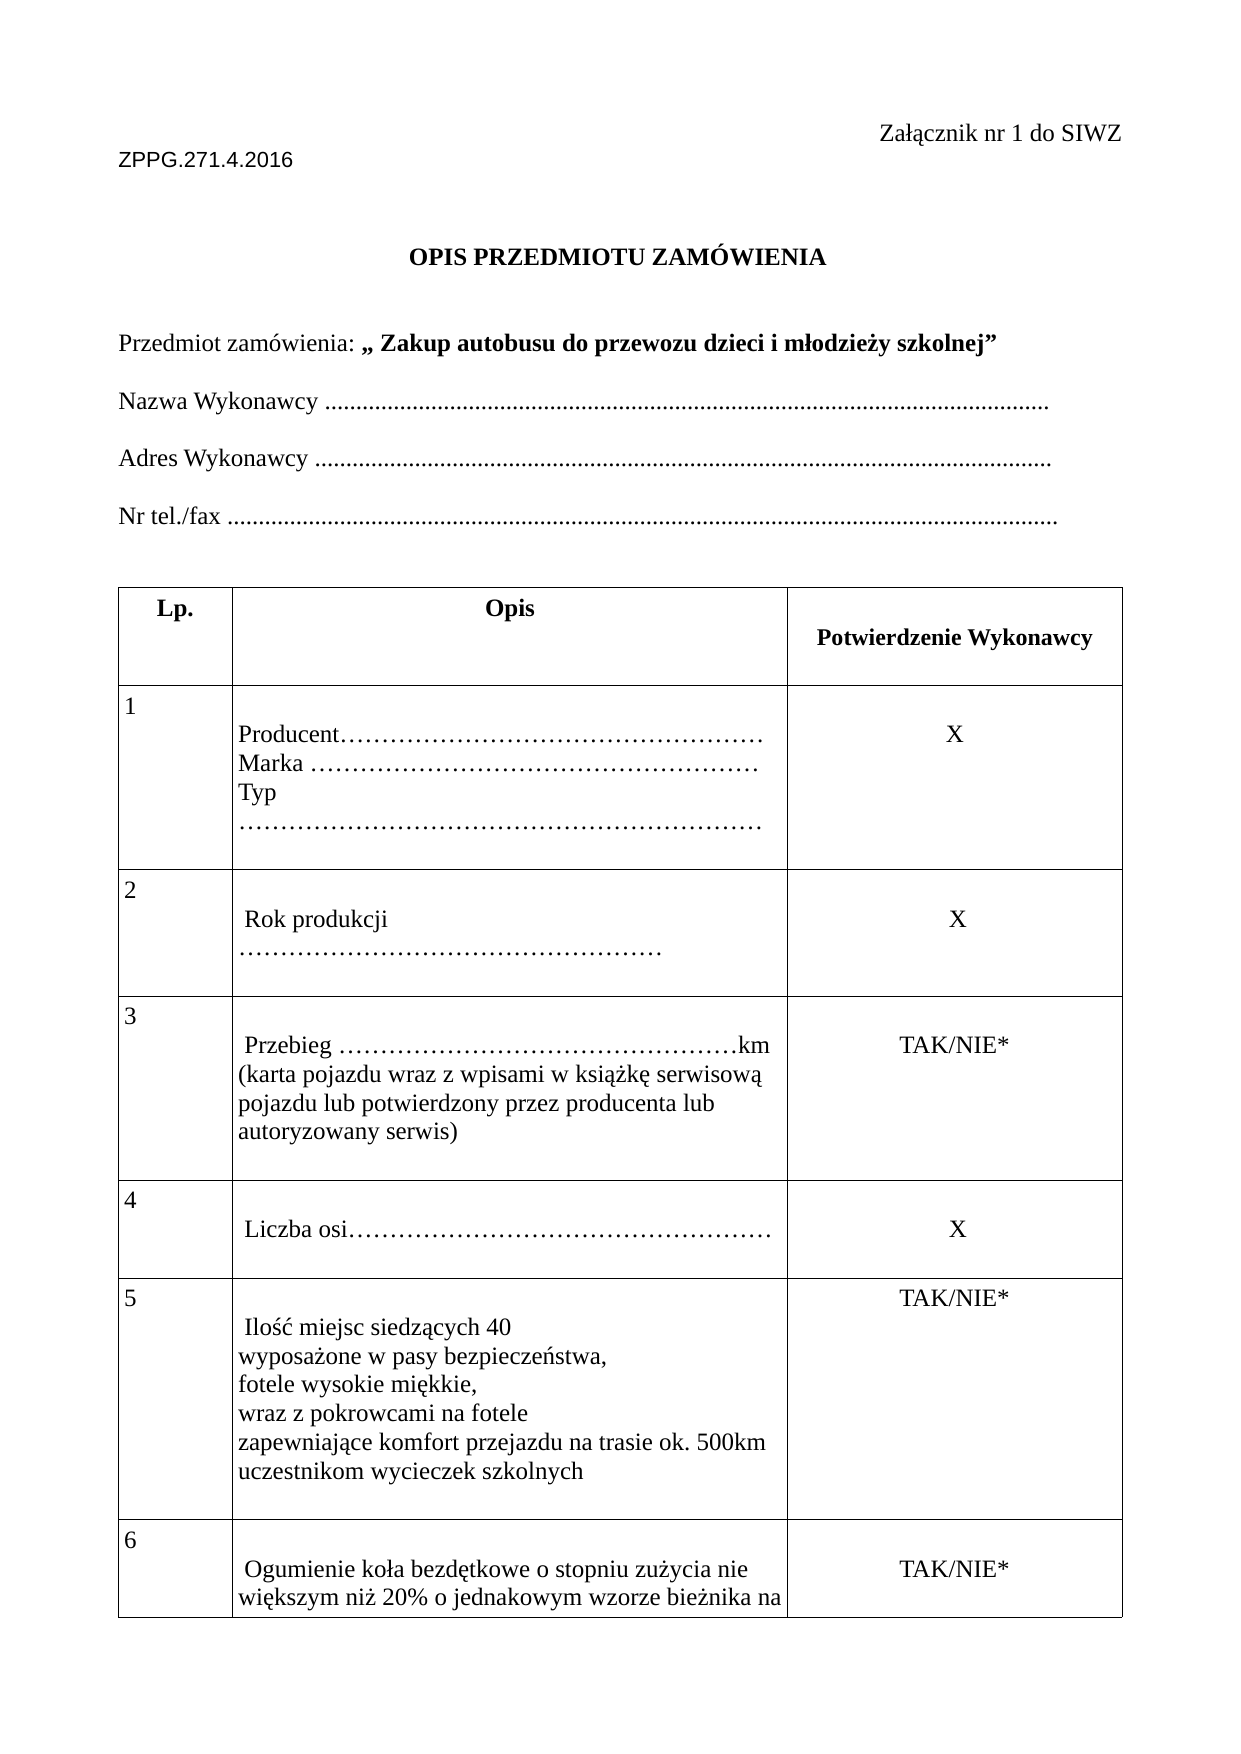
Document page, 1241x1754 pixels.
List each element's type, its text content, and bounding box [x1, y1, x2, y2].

table_header Lp. [119, 588, 232, 685]
table_cell TAK/NIE* [788, 1520, 1122, 1617]
text Załącznik nr 1 do SIWZ [118, 118, 1122, 147]
table_cell Rok produkcji …………………………………………… [233, 870, 787, 996]
text Nr tel./fax ..................................................................................................................................... [118, 501, 1122, 530]
table_cell Ogumienie koła bezdętkowe o stopniu zużycia nie większym niż 20% o jednakowym wzorze bieżnika na [233, 1520, 787, 1617]
table_cell X [788, 1181, 1122, 1277]
table_header Potwierdzenie Wykonawcy [788, 588, 1122, 685]
table_cell Liczba osi…………………………………………… [233, 1181, 787, 1277]
table_cell 2 [119, 870, 232, 996]
table_cell TAK/NIE* [788, 997, 1122, 1180]
text Adres Wykonawcy ...................................................................................................................... [118, 443, 1122, 472]
text Nazwa Wykonawcy .................................................................................................................... [118, 386, 1122, 415]
table_cell Przebieg …………………………………………km (karta pojazdu wraz z wpisami w książkę serwisową pojazdu lub potwierdzony przez producenta lub autoryzowany serwis) [233, 997, 787, 1180]
text ZPPG.271.4.2016 [118, 147, 1122, 172]
text OPIS PRZEDMIOTU ZAMÓWIENIA [118, 242, 1122, 271]
table_cell X [788, 686, 1122, 869]
table_cell 4 [119, 1181, 232, 1277]
table_cell 3 [119, 997, 232, 1180]
table_cell Producent…………………………………………… Marka ……………………………………………… Typ ……………………………………………………… [233, 686, 787, 869]
text Przedmiot zamówienia: „ Zakup autobusu do przewozu dzieci i młodzieży szkolnej” [118, 328, 1122, 357]
table_cell Ilość miejsc siedzących 40 wyposażone w pasy bezpieczeństwa, fotele wysokie miękkie, wraz z pokrowcami na fotele zapewniające komfort przejazdu na trasie ok. 500km uczestnikom wycieczek szkolnych [233, 1279, 787, 1519]
table_cell 6 [119, 1520, 232, 1617]
table_cell 5 [119, 1279, 232, 1519]
table_header Opis [233, 588, 787, 685]
table_cell X [788, 870, 1122, 996]
table_cell 1 [119, 686, 232, 869]
table_cell TAK/NIE* [788, 1279, 1122, 1519]
